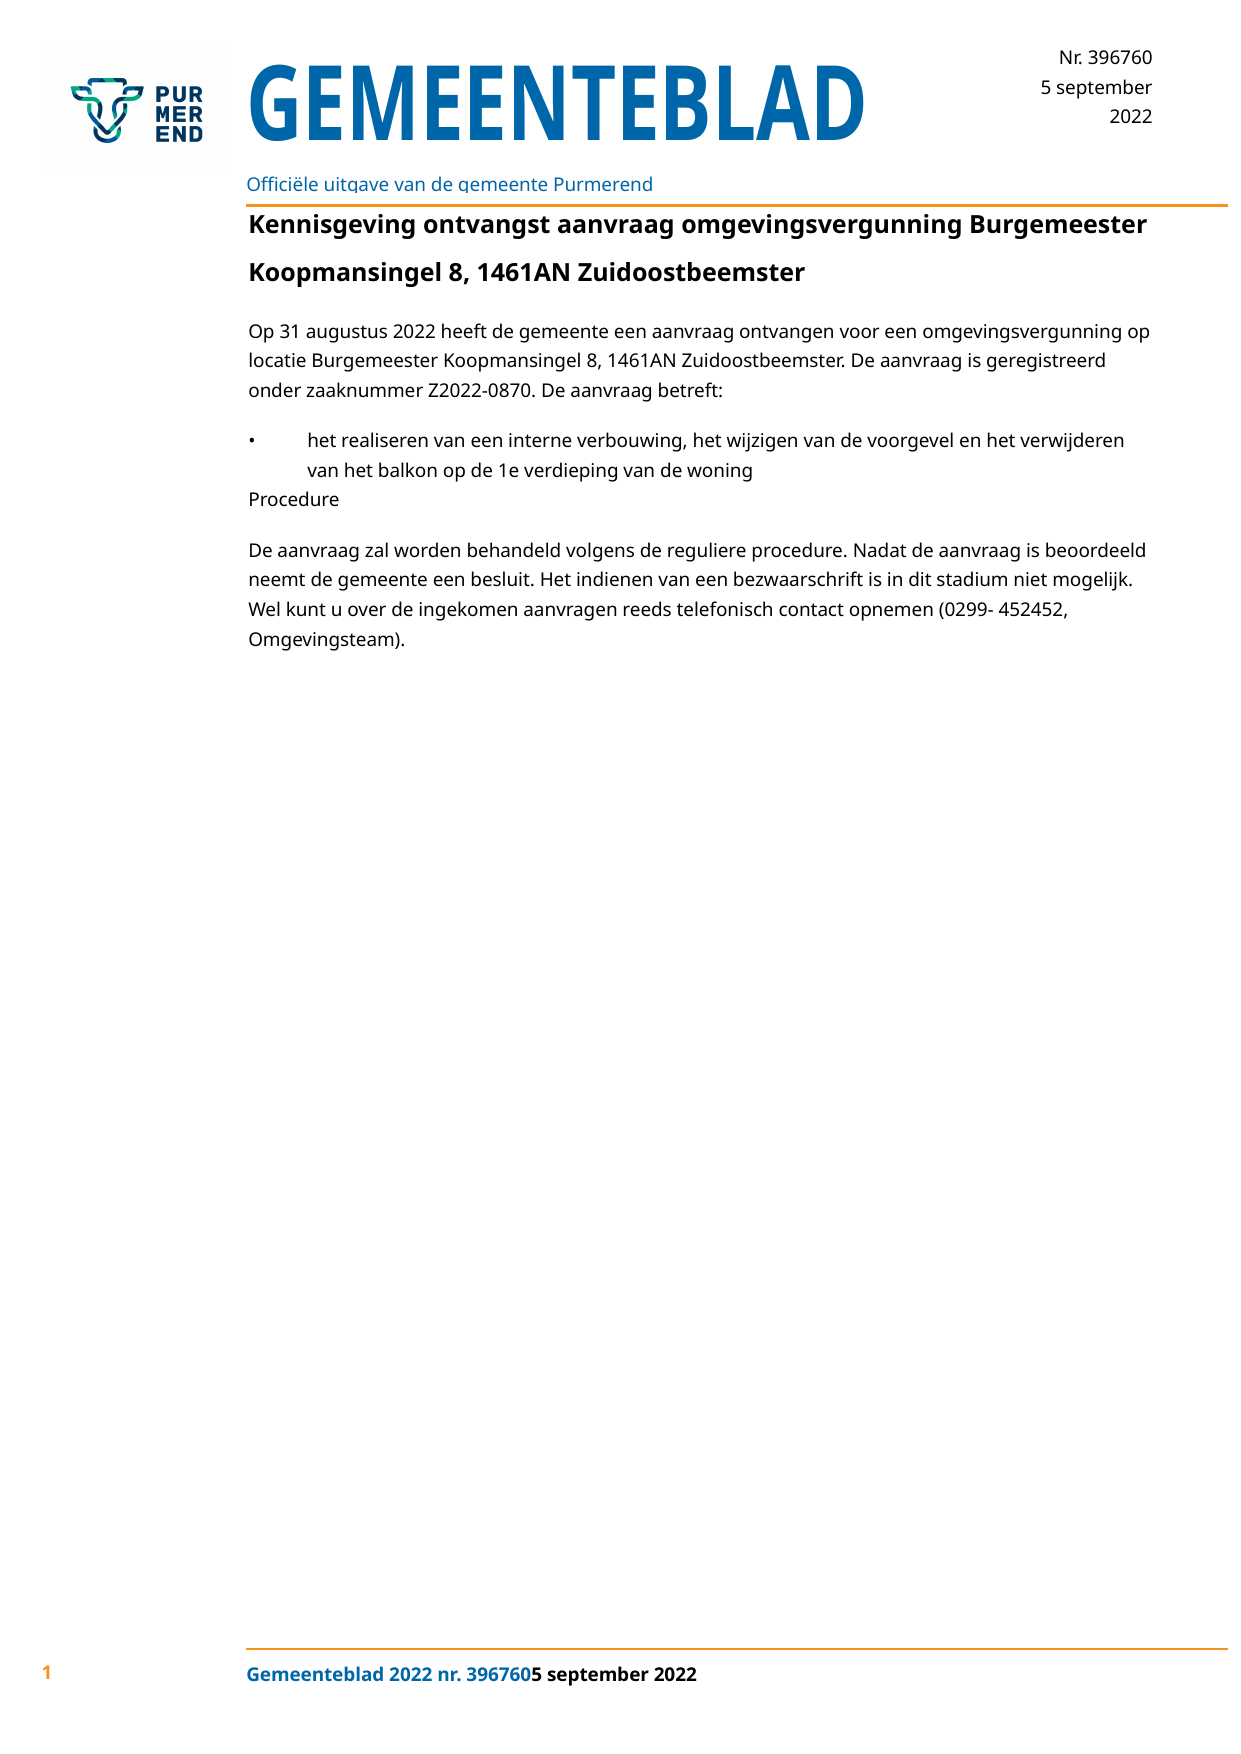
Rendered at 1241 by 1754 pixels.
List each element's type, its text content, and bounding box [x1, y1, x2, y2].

text Kennisgeving ontvangst aanvraag omgevingsvergunning Burgemeester Koopmansingel 8, 1461AN Zuidoostbeemster [248, 207, 1152, 288]
text Procedure [248, 487, 1152, 512]
picture [41, 47, 231, 172]
list het realiseren van een interne verbouwing, het wijzigen van de voorgevel en het verwijderen van het balkon op de 1e verdieping van de woning [248, 427, 1152, 483]
text De aanvraag zal worden behandeld volgens de reguliere procedure. Nadat de aanvraag is beoordeeld neemt de gemeente een besluit. Het indienen van een bezwaarschrift is in dit stadium niet mogelijk. Wel kunt u over de ingekomen aanvragen reeds telefonisch contact opnemen (0299- 452452, Omgevingsteam). [248, 537, 1152, 652]
text Op 31 augustus 2022 heeft de gemeente een aanvraag ontvangen voor een omgevingsvergunning op locatie Burgemeester Koopmansingel 8, 1461AN Zuidoostbeemster. De aanvraag is geregistreerd onder zaaknummer Z2022-0870. De aanvraag betreft: [248, 318, 1152, 403]
